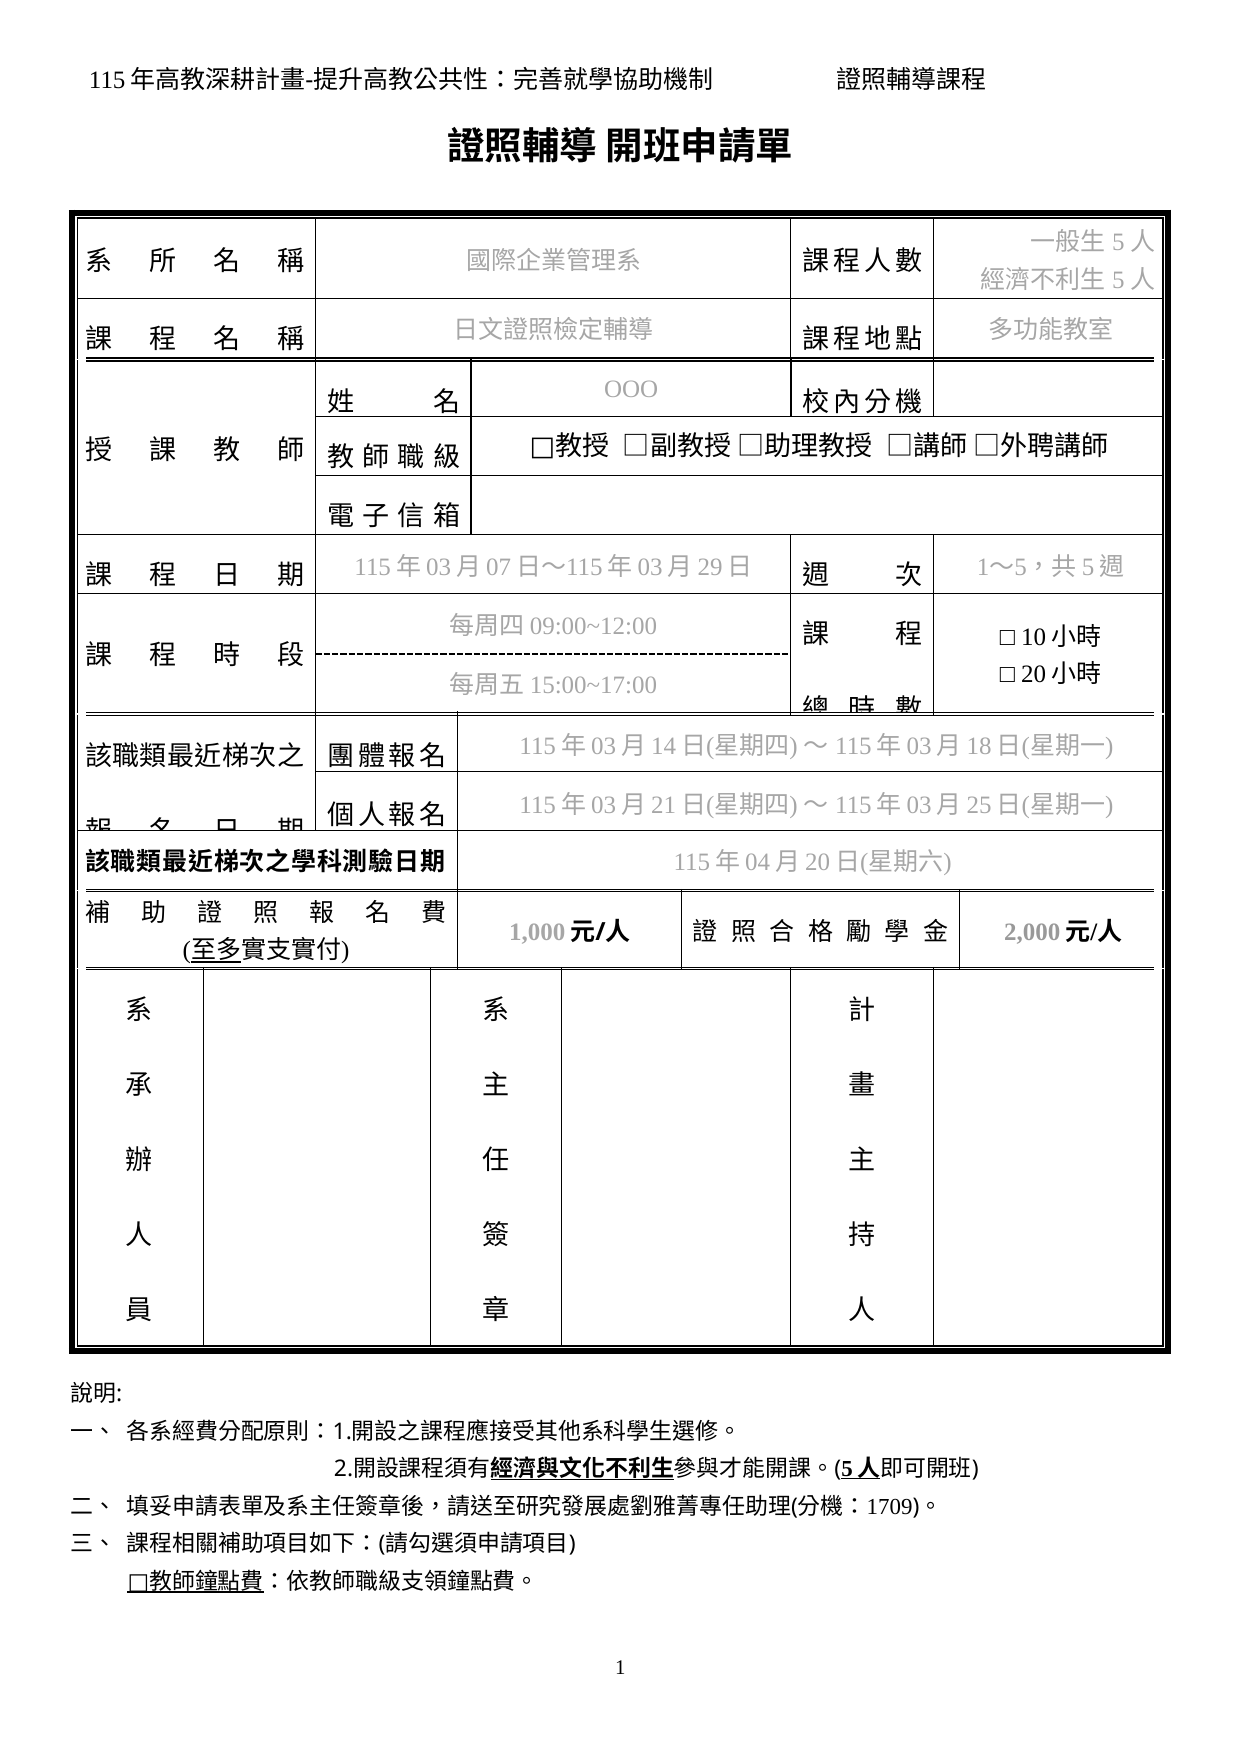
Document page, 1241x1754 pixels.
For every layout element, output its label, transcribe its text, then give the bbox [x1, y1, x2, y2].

table_cell 計 畫 主 持 人 [791, 970, 933, 1345]
list 填妥申請表單及系主任簽章後，請送至研究發展處劉雅菁專任助理(分機：1709)。 [70, 1486, 1152, 1523]
table_cell 每周四09:00~12:00 [316, 594, 790, 652]
table_header 課程人數 [791, 219, 933, 298]
table_cell □ 10小時 □ 20小時 [934, 594, 1162, 711]
table_cell 課程 總時數 [791, 594, 933, 711]
list 各系經費分配原則：1.開設之課程應接受其他系科學生選修。 [70, 1411, 1152, 1448]
table_cell 週次 [791, 535, 933, 593]
table_cell 課程日期 [78, 535, 315, 593]
table_cell 教師職級 [316, 417, 470, 475]
table_cell 1,000元/人 [458, 892, 681, 967]
list □教師鐘點費：依教師職級支領鐘點費。 [127, 1561, 1152, 1598]
table_cell 日文證照檢定輔導 [316, 299, 790, 357]
list 課程相關補助項目如下：(請勾選須申請項目) [70, 1523, 1152, 1561]
table_cell 115年03月14日(星期四) ～ 115年03月18日(星期一) [458, 711, 1165, 771]
table_header 系所名稱 [78, 219, 315, 298]
table_cell 證照合格勵學金 [682, 892, 959, 967]
table_cell 2,000元/人 [960, 889, 1163, 967]
table_cell 1～5，共5週 [934, 535, 1162, 593]
table_cell 該職類最近梯次之學科測驗日期 [78, 831, 457, 889]
table_cell 該職類最近梯次之 報名日期 [75, 711, 315, 829]
table_header 一般生 5 人 經濟不利生 5 人 [934, 219, 1162, 298]
table_cell 團體報名 [316, 716, 457, 771]
table_cell [472, 476, 1162, 534]
table_cell 115年03月07日～115年03月29日 [316, 535, 790, 593]
table_cell 校內分機 [792, 362, 933, 416]
table_cell 個人報名 [316, 772, 457, 829]
table_cell 115年03月21日(星期四) ～ 115年03月25日(星期一) [458, 772, 1162, 829]
table_cell 課程名稱 [78, 299, 315, 357]
table_cell [934, 967, 1163, 1345]
table_cell 課程時段 [78, 594, 315, 711]
table_cell 系 承 辦 人 員 [78, 967, 203, 1345]
text 證照輔導 開班申請單 [88, 116, 1152, 170]
table_cell □教授 □副教授 □助理教授 □講師 □外聘講師 [472, 417, 1162, 475]
table_cell 姓名 [316, 362, 470, 416]
table_cell 補助證照報名費 (至多實支實付) [78, 889, 457, 967]
table_cell 課程地點 [791, 299, 933, 357]
table_cell 115年04月20日(星期六) [458, 831, 1162, 889]
text 2.開設課程須有經濟與文化不利生參與才能開課。(5人即可開班) [89, 1448, 1152, 1486]
table_cell OOO [472, 362, 790, 416]
table_cell [562, 970, 790, 1345]
text 說明: [70, 1373, 1152, 1411]
table_cell 授課教師 [75, 357, 315, 534]
table_cell [204, 970, 430, 1345]
table_cell 電子信箱 [316, 476, 470, 534]
table_cell 系 主 任 簽 章 [431, 970, 561, 1345]
table_cell 每周五15:00~17:00 [316, 653, 790, 711]
table_cell 多功能教室 [934, 299, 1162, 357]
table_cell [934, 357, 1165, 416]
table_header 國際企業管理系 [316, 219, 790, 298]
